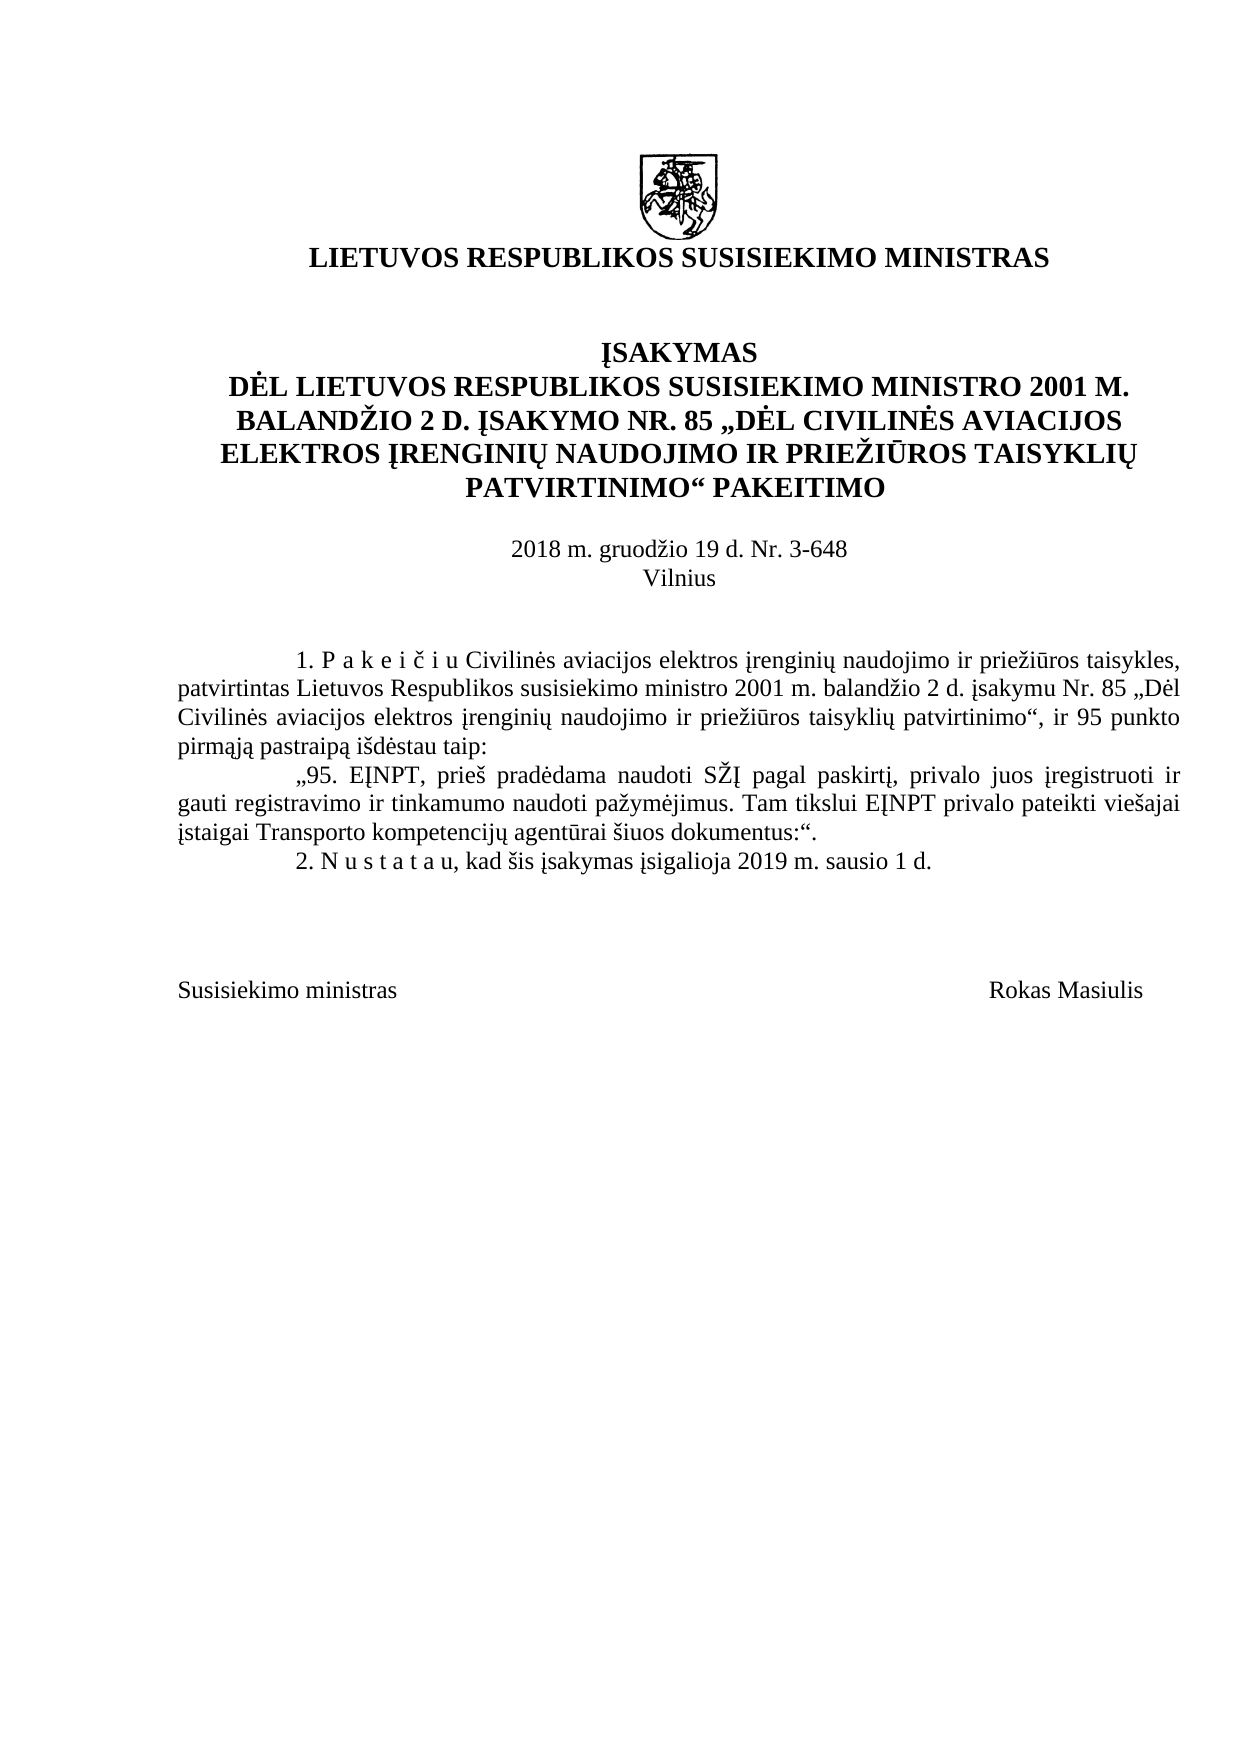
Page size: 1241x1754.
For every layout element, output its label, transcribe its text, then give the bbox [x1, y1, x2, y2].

text Susisiekimo ministras Rokas Masiulis [177, 958, 1181, 1008]
text Vilnius [177, 563, 1181, 592]
text 2. N u s t a t a u, kad šis įsakymas įsigalioja 2019 m. sausio 1 d. [177, 846, 1181, 875]
text 1. P a k e i č i u Civilinės aviacijos elektros įrenginių naudojimo ir priežiūros taisykles, patvirtintas Lietuvos Respublikos susisiekimo ministro 2001 m. balandžio 2 d. įsakymu Nr. 85 „Dėl Civilinės aviacijos elektros įrenginių naudojimo ir priežiūros taisyklių patvirtinimo“, ir 95 punkto pirmąją pastraipą išdėstau taip: [177, 645, 1181, 760]
text LIETUVOS RESPUBLIKOS SUSISIEKIMO MINISTRAS [177, 240, 1181, 273]
text ĮSAKYMAS [177, 336, 1181, 369]
text DĖL LIETUVOS RESPUBLIKOS SUSISIEKIMO MINISTRO 2001 M. BALANDŽIO 2 D. ĮSAKYMO NR. 85 „DĖL CIVILINĖS AVIACIJOS ELEKTROS ĮRENGINIŲ NAUDOJIMO IR PRIEŽIŪROS TAISYKLIŲ PATVIRTINIMO“ PAKEITIMO [177, 369, 1181, 503]
text 2018 m. gruodžio 19 d. Nr. 3-648 [177, 534, 1181, 563]
text „95. EĮNPT, prieš pradėdama naudoti SŽĮ pagal paskirtį, privalo juos įregistruoti ir gauti registravimo ir tinkamumo naudoti pažymėjimus. Tam tikslui EĮNPT privalo pateikti viešajai įstaigai Transporto kompetencijų agentūrai šiuos dokumentus:“. [177, 760, 1181, 846]
